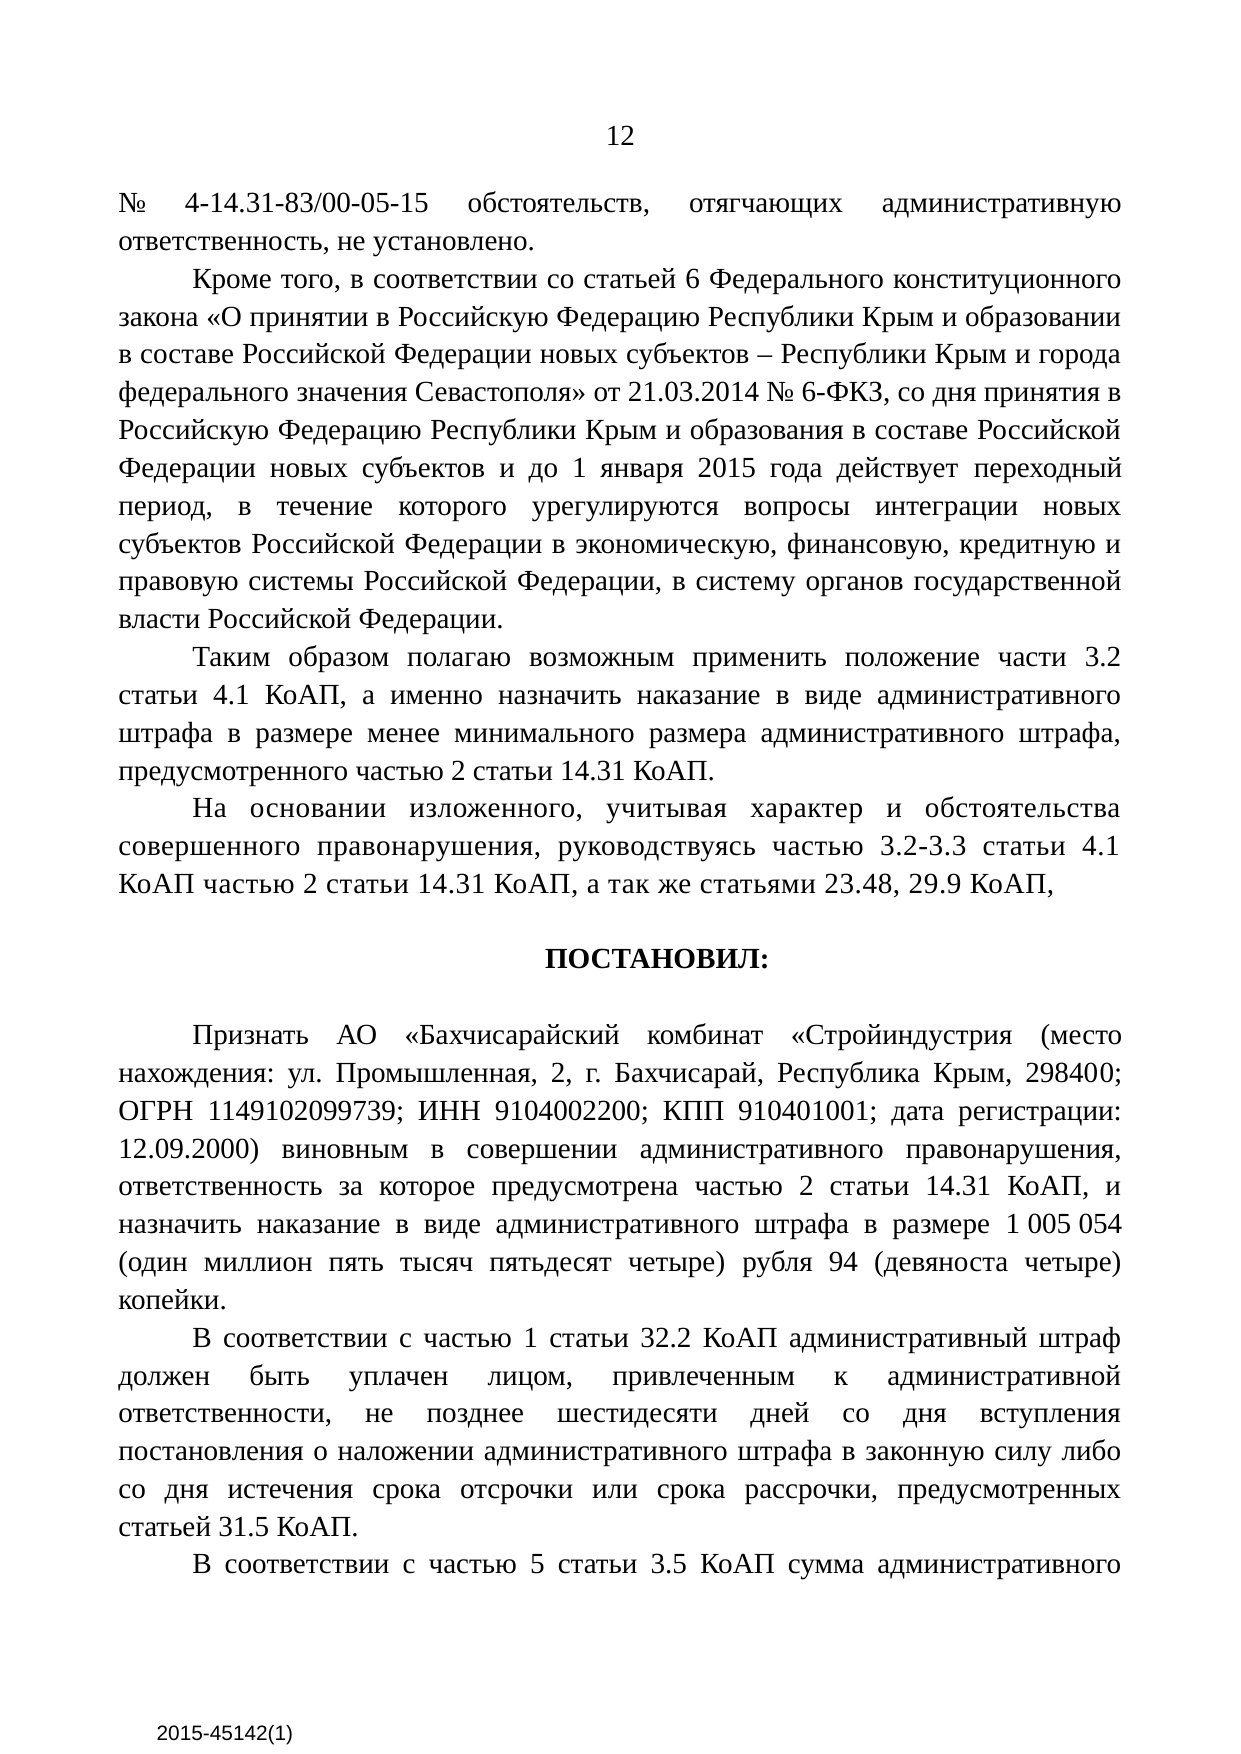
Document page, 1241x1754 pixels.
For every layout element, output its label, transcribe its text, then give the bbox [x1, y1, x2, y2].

text На основании изложенного, учитывая характер и обстоятельства совершенного правонарушения, руководствуясь частью 3.2-3.3 статьи 4.1 КоАП частью 2 статьи 14.31 КоАП, а так же статьями 23.48, 29.9 КоАП, [118, 786, 1122, 899]
text Таким образом полагаю возможным применить положение части 3.2 статьи 4.1 КоАП, а именно назначить наказание в виде административного штрафа в размере менее минимального размера административного штрафа, предусмотренного частью 2 статьи 14.31 КоАП. [118, 635, 1122, 786]
text Кроме того, в соответствии со статьей 6 Федерального конституционного закона «О принятии в Российскую Федерацию Республики Крым и образовании в составе Российской Федерации новых субъектов – Республики Крым и города федерального значения Севастополя» от 21.03.2014 № 6-ФКЗ, со дня принятия в Российскую Федерацию Республики Крым и образования в составе Российской Федерации новых субъектов и до 1 января 2015 года действует переходный период, в течение которого урегулируются вопросы интеграции новых субъектов Российской Федерации в экономическую, финансовую, кредитную и правовую системы Российской Федерации, в систему органов государственной власти Российской Федерации. [118, 257, 1122, 635]
text В соответствии с частью 5 статьи 3.5 КоАП сумма административного [118, 1542, 1122, 1580]
text В соответствии с частью 1 статьи 32.2 КоАП административный штраф должен быть уплачен лицом, привлеченным к административной ответственности, не позднее шестидесяти дней со дня вступления постановления о наложении административного штрафа в законную силу либо со дня истечения срока отсрочки или срока рассрочки, предусмотренных статьей 31.5 КоАП. [118, 1316, 1122, 1542]
text № 4-14.31-83/00-05-15 обстоятельств, отягчающих административную ответственность, не установлено. [118, 181, 1122, 257]
text ПОСТАНОВИЛ: [118, 937, 1122, 975]
text Признать АО «Бахчисарайский комбинат «Стройиндустрия (место нахождения: ул. Промышленная, 2, г. Бахчисарай, Республика Крым, 298400; ОГРН 1149102099739; ИНН 9104002200; КПП 910401001; дата регистрации: 12.09.2000) виновным в совершении административного правонарушения, ответственность за которое предусмотрена частью 2 статьи 14.31 КоАП, и назначить наказание в виде административного штрафа в размере 1 005 054 (один миллион пять тысяч пятьдесят четыре) рубля 94 (девяноста четыре) копейки. [118, 1013, 1122, 1316]
